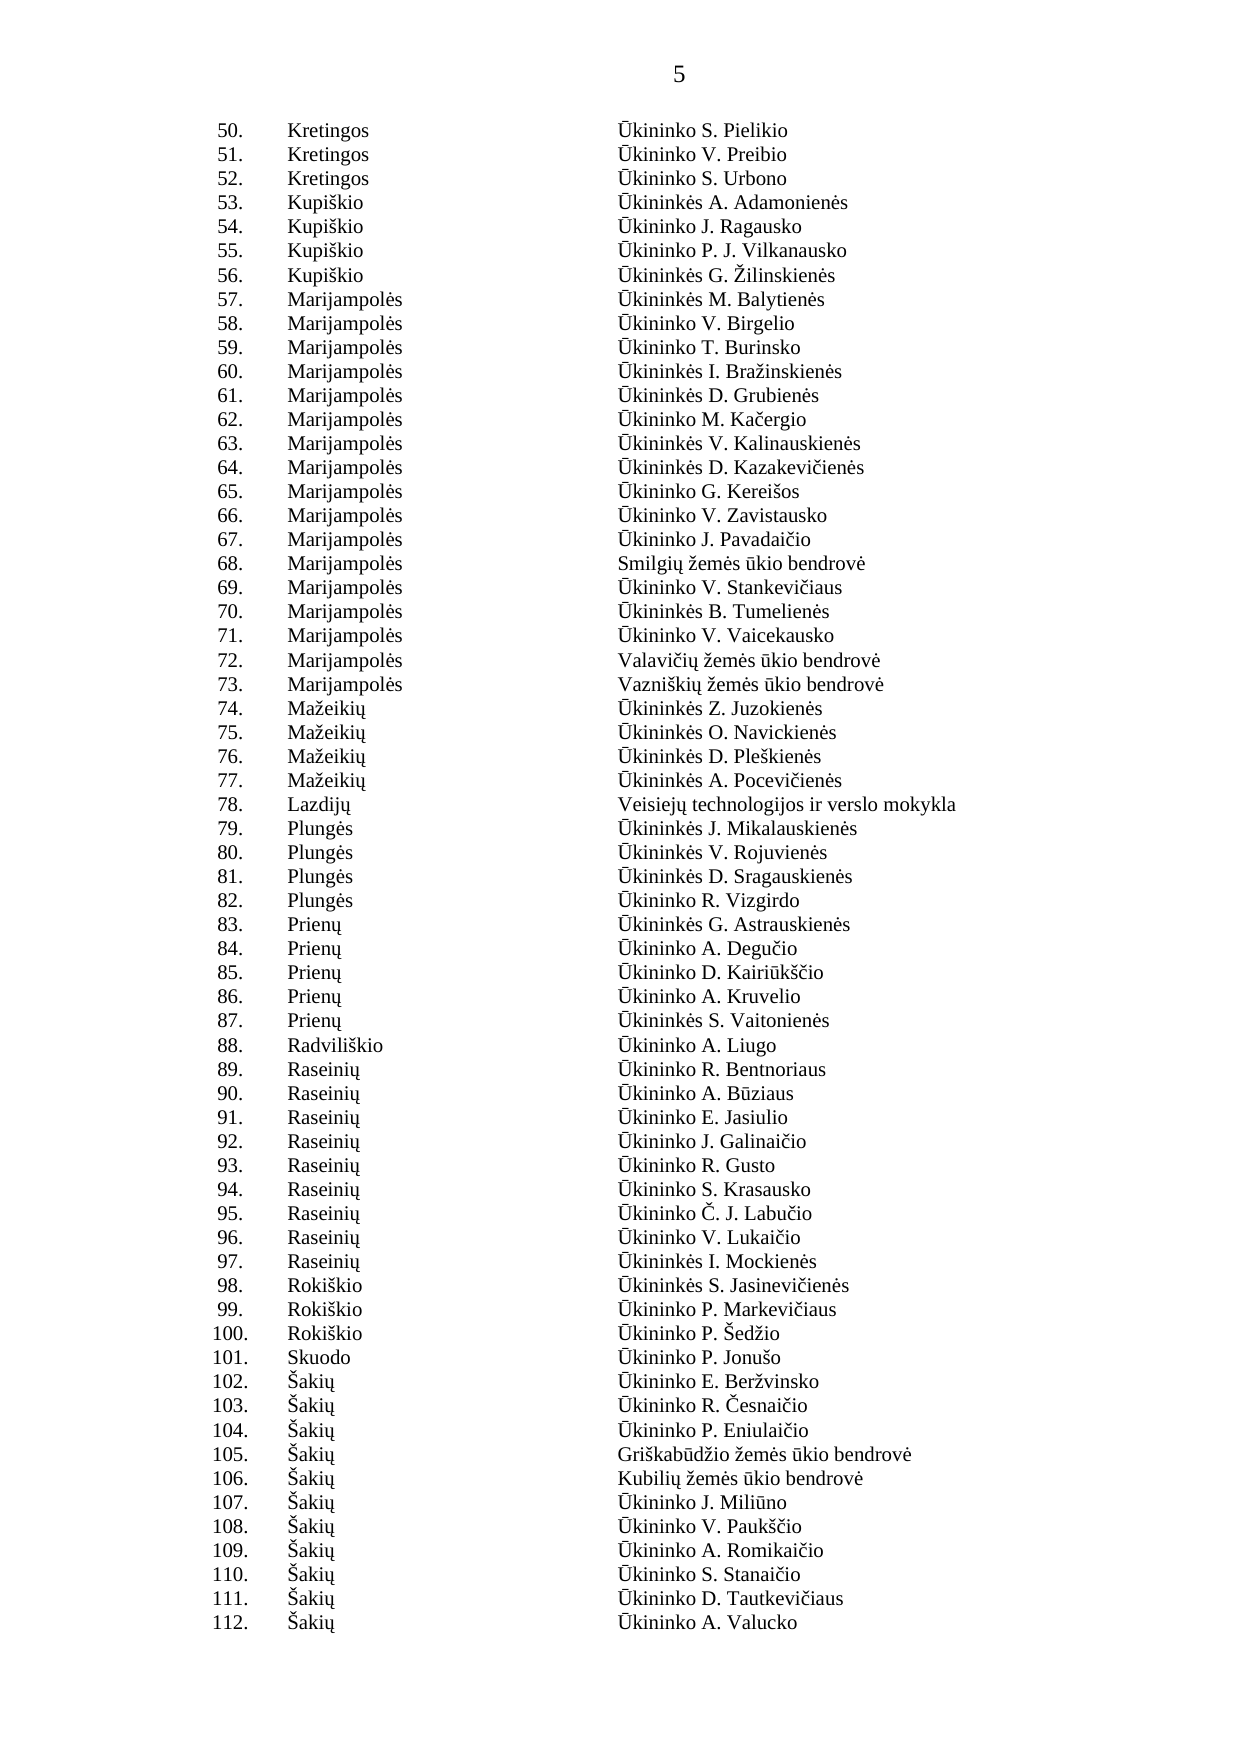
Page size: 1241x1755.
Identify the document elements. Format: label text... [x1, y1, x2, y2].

table_cell 57. [177, 287, 181, 311]
table_cell 107. [177, 1490, 181, 1514]
table_cell 79. [177, 816, 181, 840]
table_cell 104. [177, 1418, 181, 1442]
table_cell 79. [279, 816, 283, 840]
table_cell 61. [279, 383, 283, 407]
table_cell 99. [177, 1297, 181, 1321]
table_cell 90. [177, 1081, 181, 1105]
table_cell 77. [177, 768, 181, 792]
table_cell 103. [177, 1394, 181, 1417]
table_cell 106. [177, 1466, 181, 1490]
table_cell 98. [177, 1273, 181, 1297]
table_cell 65. [279, 479, 283, 503]
table_cell 108. [279, 1514, 283, 1538]
table_cell 81. [279, 864, 283, 888]
table_cell 70. [177, 599, 181, 623]
table_cell 72. [279, 648, 283, 672]
table_cell 71. [279, 624, 283, 647]
table_cell 109. [177, 1538, 181, 1562]
table_cell 98. [279, 1273, 283, 1297]
table_cell 88. [279, 1033, 283, 1057]
table_cell 62. [177, 407, 181, 431]
table_cell 67. [279, 527, 283, 551]
table_cell 80. [177, 840, 181, 864]
table_cell 103. [279, 1394, 283, 1417]
table_cell 53. [279, 190, 283, 214]
table_cell 60. [177, 359, 181, 383]
table_cell 50. [279, 118, 283, 142]
table_cell 63. [177, 431, 181, 455]
table_cell 93. [279, 1153, 283, 1177]
table_cell 52. [279, 166, 283, 190]
table_cell 75. [279, 720, 283, 744]
table_cell 102. [279, 1369, 283, 1393]
table_cell 80. [279, 840, 283, 864]
table_cell 73. [279, 672, 283, 696]
table_cell 100. [279, 1321, 283, 1345]
table_cell 76. [279, 744, 283, 768]
table_cell 95. [177, 1201, 181, 1225]
table_cell 64. [177, 455, 181, 479]
table_cell 112. [177, 1610, 181, 1634]
table_cell 51. [177, 142, 181, 166]
table_cell 96. [177, 1225, 181, 1249]
table_cell 68. [279, 551, 283, 575]
table_cell 63. [279, 431, 283, 455]
table_cell 110. [279, 1562, 283, 1586]
table_cell 55. [177, 239, 181, 262]
table_cell 68. [177, 551, 181, 575]
table_cell 85. [177, 960, 181, 984]
table_cell 105. [279, 1442, 283, 1466]
table_cell 50. [177, 118, 181, 142]
table_cell 59. [279, 335, 283, 359]
table_cell 83. [279, 912, 283, 936]
table_cell 84. [177, 936, 181, 960]
table_cell 92. [279, 1129, 283, 1153]
table_cell 82. [279, 888, 283, 912]
table_cell 99. [279, 1297, 283, 1321]
table_cell 106. [279, 1466, 283, 1490]
table_cell 95. [279, 1201, 283, 1225]
table_cell 94. [177, 1177, 181, 1201]
table_cell 51. [279, 142, 283, 166]
table_cell 88. [177, 1033, 181, 1057]
table_cell 61. [177, 383, 181, 407]
table_cell 75. [177, 720, 181, 744]
table_cell 86. [177, 984, 181, 1008]
table_cell 108. [177, 1514, 181, 1538]
table_cell 76. [177, 744, 181, 768]
table_cell 54. [177, 214, 181, 238]
table_cell 73. [177, 672, 181, 696]
table_cell 77. [279, 768, 283, 792]
table_cell 111. [279, 1586, 283, 1610]
table_cell 89. [279, 1057, 283, 1081]
table_cell 107. [279, 1490, 283, 1514]
table_cell 111. [177, 1586, 181, 1610]
table_cell 67. [177, 527, 181, 551]
table_cell 78. [177, 792, 181, 816]
table_cell 66. [177, 503, 181, 527]
table_cell 55. [279, 239, 283, 262]
table_cell 109. [279, 1538, 283, 1562]
table_cell 54. [279, 214, 283, 238]
table_cell 69. [279, 575, 283, 599]
table_cell 86. [279, 984, 283, 1008]
table_cell 74. [177, 696, 181, 720]
table_cell 97. [279, 1249, 283, 1273]
table_cell 87. [177, 1009, 181, 1032]
table_cell 96. [279, 1225, 283, 1249]
table_cell 81. [177, 864, 181, 888]
table_cell 56. [177, 263, 181, 287]
table_cell 57. [279, 287, 283, 311]
table_cell 90. [279, 1081, 283, 1105]
table_cell 87. [279, 1009, 283, 1032]
table_cell 70. [279, 599, 283, 623]
table_cell 74. [279, 696, 283, 720]
table_cell 58. [279, 311, 283, 335]
table_cell 71. [177, 624, 181, 647]
table_cell 69. [177, 575, 181, 599]
table_cell 101. [279, 1345, 283, 1369]
table_cell 66. [279, 503, 283, 527]
table_cell 62. [279, 407, 283, 431]
table_cell 105. [177, 1442, 181, 1466]
table_cell 58. [177, 311, 181, 335]
table_cell 83. [177, 912, 181, 936]
table_cell 60. [279, 359, 283, 383]
table_cell 97. [177, 1249, 181, 1273]
table_cell 101. [177, 1345, 181, 1369]
table_cell 82. [177, 888, 181, 912]
table_cell 59. [177, 335, 181, 359]
table_cell 89. [177, 1057, 181, 1081]
table_cell 92. [177, 1129, 181, 1153]
table_cell 104. [279, 1418, 283, 1442]
table_cell 91. [279, 1105, 283, 1129]
table_cell 52. [177, 166, 181, 190]
table_cell 78. [279, 792, 283, 816]
table_cell 56. [279, 263, 283, 287]
table_cell 72. [177, 648, 181, 672]
table_cell 84. [279, 936, 283, 960]
table_cell 85. [279, 960, 283, 984]
table_cell 65. [177, 479, 181, 503]
table_cell 64. [279, 455, 283, 479]
table_cell 53. [177, 190, 181, 214]
table_cell 102. [177, 1369, 181, 1393]
table_cell 91. [177, 1105, 181, 1129]
table_cell 94. [279, 1177, 283, 1201]
table_cell 93. [177, 1153, 181, 1177]
table_cell 110. [177, 1562, 181, 1586]
table_cell 112. [279, 1610, 283, 1634]
table_cell 100. [177, 1321, 181, 1345]
